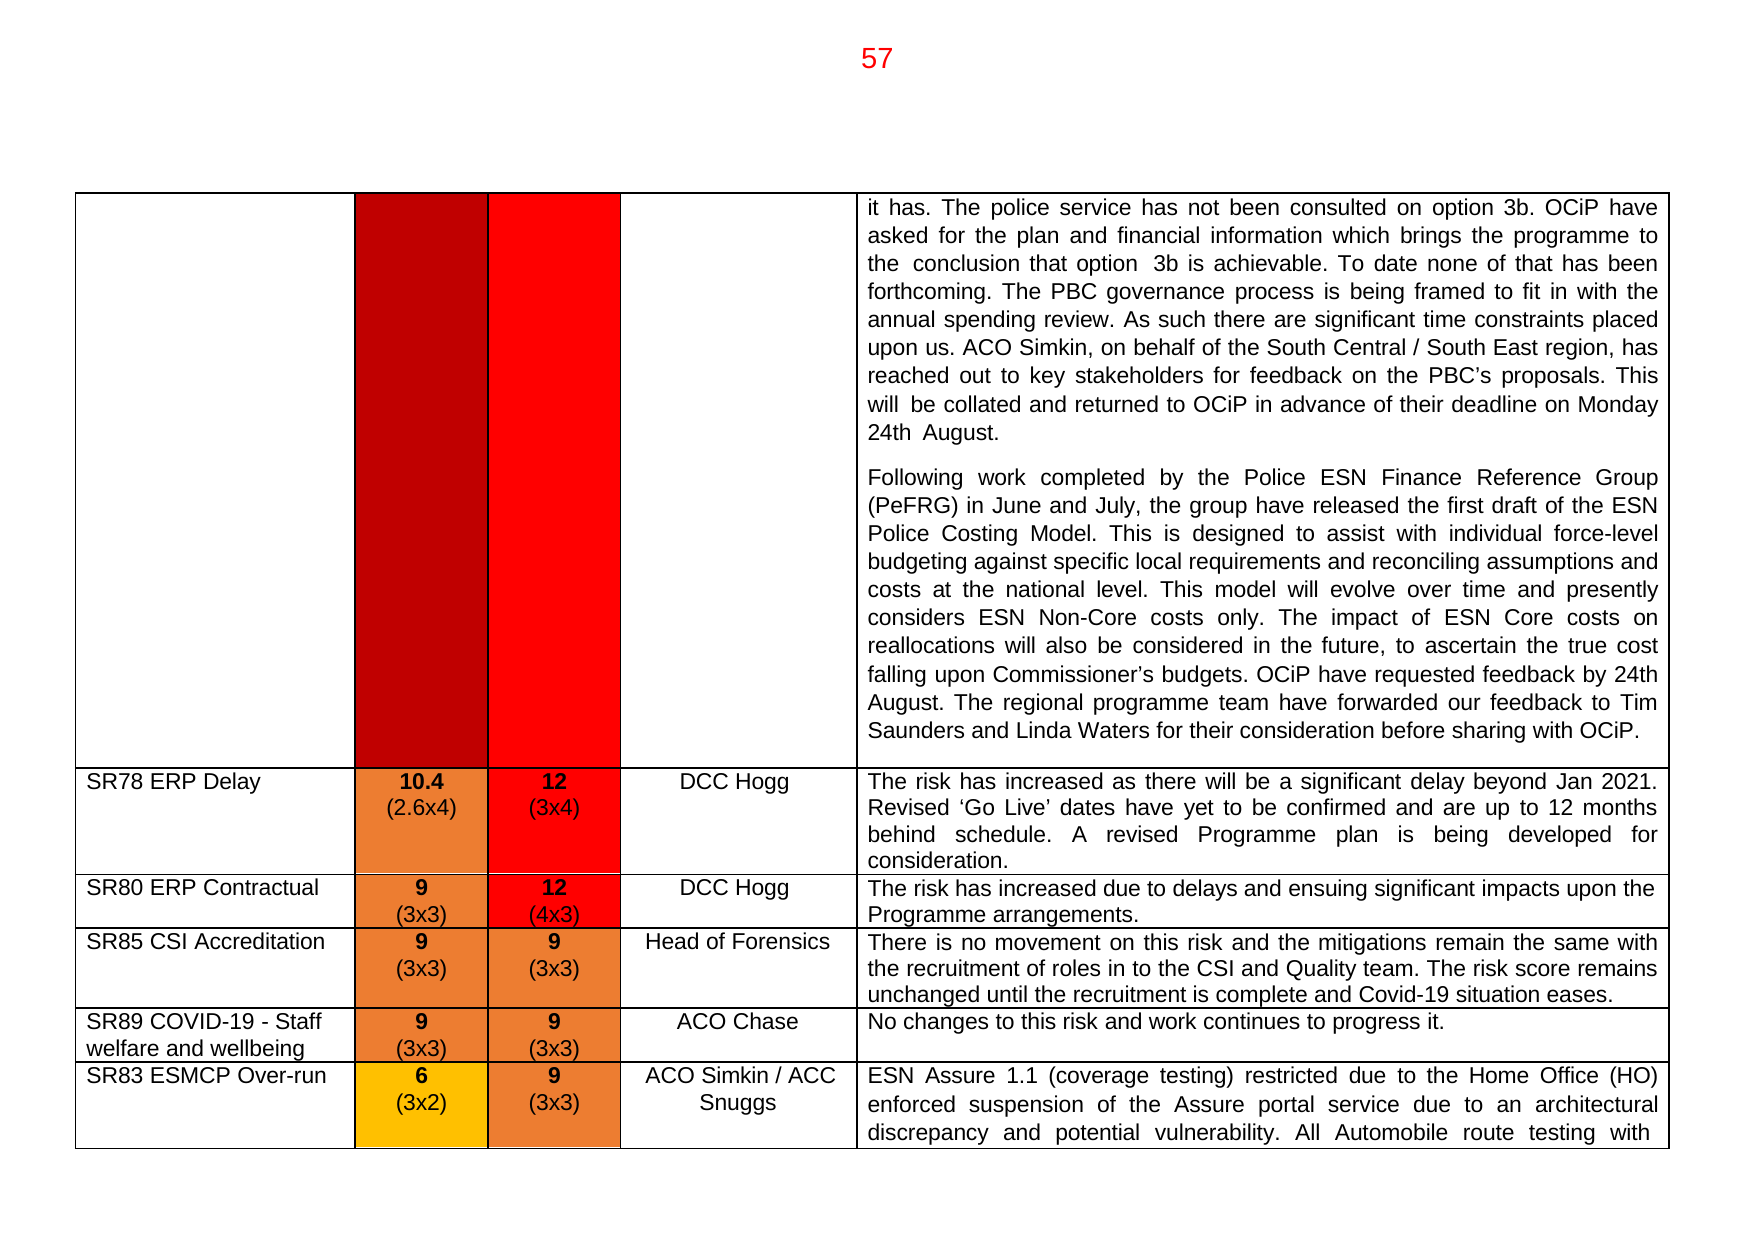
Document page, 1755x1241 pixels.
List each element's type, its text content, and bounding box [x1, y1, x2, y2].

table_cell 12 (3x4) [489, 769, 620, 873]
table_cell 9 (3x3) [356, 875, 487, 927]
table_cell SR83 ESMCP Over-run [76, 1063, 354, 1147]
table_cell Head of Forensics [621, 929, 856, 1007]
table_cell 9 (3x3) [489, 1063, 620, 1147]
table_cell The risk has increased as there will be a significant delay beyond Jan 2021. Revised ‘Go Live’ dates have yet to be confirmed and are up to 12 months behind schedule. A revised Programme plan is being developed for consideration. [858, 769, 1668, 873]
table_cell 9 (3x3) [356, 929, 487, 1007]
table_cell ACO Chase [621, 1009, 856, 1061]
table_cell 9 (3x3) [489, 1009, 620, 1061]
table_cell No changes to this risk and work continues to progress it. [858, 1009, 1668, 1061]
table_header [489, 194, 620, 767]
table_cell 12 (4x3) [489, 875, 620, 927]
table_cell 9 (3x3) [356, 1009, 487, 1061]
table_cell There is no movement on this risk and the mitigations remain the same with the recruitment of roles in to the CSI and Quality team. The risk score remains unchanged until the recruitment is complete and Covid-19 situation eases. [858, 929, 1668, 1007]
table_cell SR78 ERP Delay [76, 769, 354, 873]
table_cell 10.4 (2.6x4) [356, 769, 487, 873]
table_cell The risk has increased due to delays and ensuing significant impacts upon the Programme arrangements. [858, 875, 1668, 927]
table_header [356, 194, 487, 767]
table_cell SR80 ERP Contractual [76, 875, 354, 927]
table_cell 9 (3x3) [489, 929, 620, 1007]
table_cell DCC Hogg [621, 875, 856, 927]
table_cell ACO Simkin / ACC Snuggs [621, 1063, 856, 1147]
table_cell ESN Assure 1.1 (coverage testing) restricted due to the Home Office (HO) enforced suspension of the Assure portal service due to an architectural discrepancy and potential vulnerability. All Automobile route testing with [858, 1063, 1668, 1147]
table_header it has. The police service has not been consulted on option 3b. OCiP have asked for the plan and financial information which brings the programme to the conclusion that option 3b is achievable. To date none of that has been forthcoming. The PBC governance process is being framed to fit in with the annual spending review. As such there are significant time constraints placed upon us. ACO Simkin, on behalf of the South Central / South East region, has reached out to key stakeholders for feedback on the PBC’s proposals. This will be collated and returned to OCiP in advance of their deadline on Monday 24th August. Following work completed by the Police ESN Finance Reference Group (PeFRG) in June and July, the group have released the first draft of the ESN Police Costing Model. This is designed to assist with individual force-level budgeting against specific local requirements and reconciling assumptions and costs at the national level. This model will evolve over time and presently considers ESN Non-Core costs only. The impact of ESN Core costs on reallocations will also be considered in the future, to ascertain the true cost falling upon Commissioner’s budgets. OCiP have requested feedback by 24th August. The regional programme team have forwarded our feedback to Tim Saunders and Linda Waters for their consideration before sharing with OCiP. [858, 194, 1668, 767]
table_cell DCC Hogg [621, 769, 856, 873]
table_cell 6 (3x2) [356, 1063, 487, 1147]
table_cell SR85 CSI Accreditation [76, 929, 354, 1007]
table_header [621, 194, 856, 767]
table_header [76, 194, 354, 767]
table_cell SR89 COVID-19 - Staff welfare and wellbeing [76, 1009, 354, 1061]
